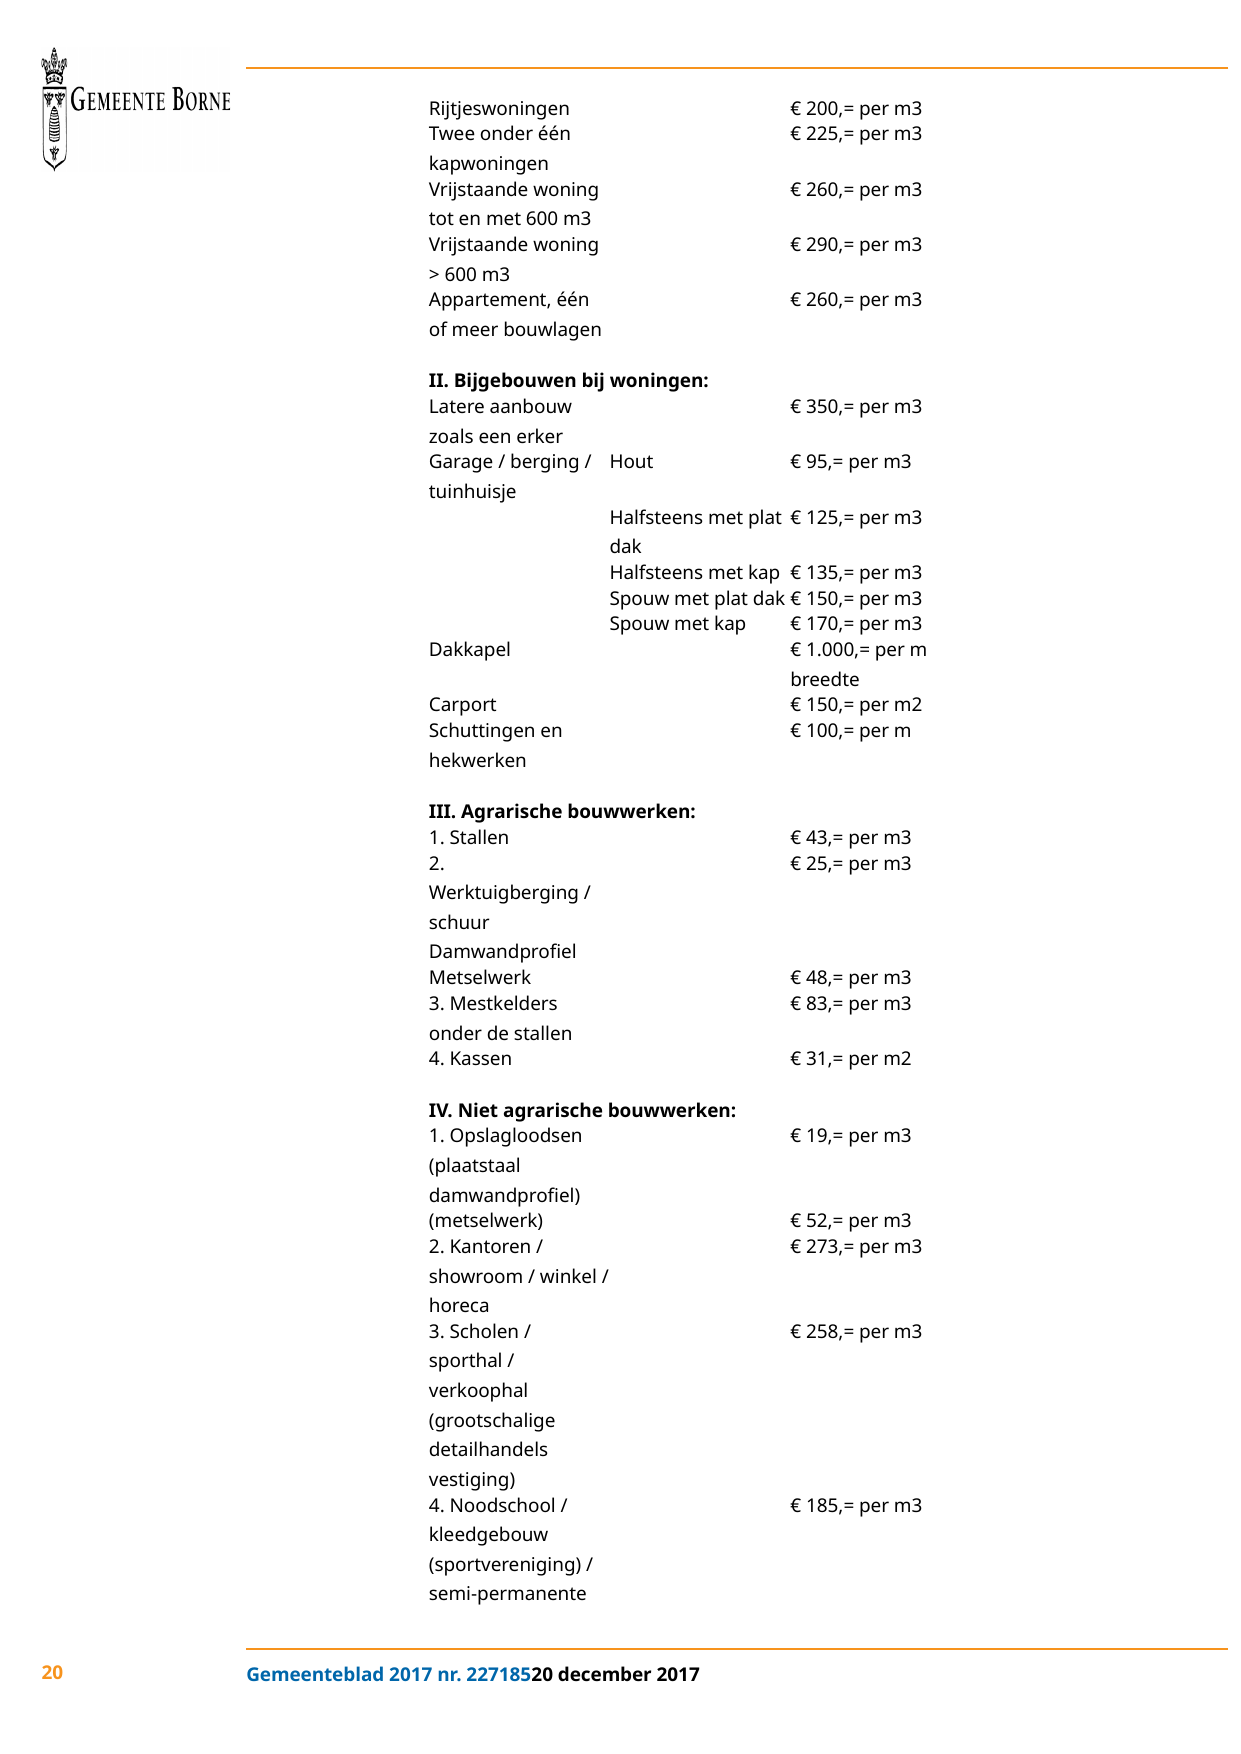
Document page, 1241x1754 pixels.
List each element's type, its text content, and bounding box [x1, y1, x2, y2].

table_cell € 83,= per m3 [790, 990, 971, 1045]
table_cell Carport [429, 692, 609, 717]
table_cell [248, 990, 429, 1045]
table_cell € 170,= per m3 [790, 611, 971, 636]
table_cell € 273,= per m3 [790, 1233, 971, 1318]
table_cell Halfsteens met kap [609, 559, 790, 585]
table_cell Vrijstaande woning tot en met 600 m3 [429, 176, 609, 231]
table_cell € 150,= per m3 [790, 585, 971, 611]
table_cell € 52,= per m3 [790, 1208, 971, 1233]
table_cell [429, 585, 609, 611]
table_cell 2. Werktuigberging / schuur Damwandprofiel [429, 850, 609, 964]
table_cell € 48,= per m3 [790, 964, 971, 990]
table_cell [609, 850, 790, 964]
table_cell [248, 850, 429, 964]
table_cell [248, 559, 429, 585]
table_cell [609, 393, 790, 448]
table_cell [609, 231, 790, 286]
table_cell [248, 799, 429, 824]
table_cell Metselwerk [429, 964, 609, 990]
table_cell € 150,= per m2 [790, 692, 971, 717]
table_cell [609, 824, 790, 850]
table_cell Twee onder één kapwoningen [429, 121, 609, 176]
table_cell [248, 824, 429, 850]
table_cell [429, 611, 609, 636]
table_cell Spouw met kap [609, 611, 790, 636]
table_cell [248, 121, 429, 176]
table_cell Rijtjeswoningen [429, 95, 609, 121]
table_cell [609, 718, 790, 773]
table_cell € 290,= per m3 [790, 231, 971, 286]
table_cell [790, 1097, 971, 1123]
table_cell [790, 773, 971, 798]
table_cell Dakkapel [429, 636, 609, 692]
table_cell 2. Kantoren / showroom / winkel / horeca [429, 1233, 609, 1318]
table_cell Garage / berging / tuinhuisje [429, 449, 609, 504]
table_cell [429, 342, 609, 367]
table_cell € 200,= per m3 [790, 95, 971, 121]
table_cell IV. Niet agrarische bouwwerken: [429, 1097, 790, 1123]
table_cell [609, 1492, 790, 1606]
table_cell [248, 95, 429, 121]
table_cell (metselwerk) [429, 1208, 609, 1233]
table_cell [248, 1097, 429, 1123]
table_cell € 135,= per m3 [790, 559, 971, 585]
table_cell Vrijstaande woning > 600 m3 [429, 231, 609, 286]
table_cell [609, 1045, 790, 1071]
table_cell Halfsteens met plat dak [609, 504, 790, 559]
table_cell Latere aanbouw zoals een erker [429, 393, 609, 448]
table_cell [429, 504, 609, 559]
table_cell [609, 342, 790, 367]
table_cell [609, 636, 790, 692]
table_cell [248, 286, 429, 342]
table_cell [248, 1045, 429, 1071]
table_cell [248, 692, 429, 717]
table_cell [248, 1492, 429, 1606]
table_cell € 1.000,= per m breedte [790, 636, 971, 692]
table_cell [790, 799, 971, 824]
table_cell [429, 1071, 609, 1097]
table_cell Hout [609, 449, 790, 504]
table_cell € 95,= per m3 [790, 449, 971, 504]
table_cell € 43,= per m3 [790, 824, 971, 850]
table_cell [248, 718, 429, 773]
table_cell € 125,= per m3 [790, 504, 971, 559]
table_cell € 25,= per m3 [790, 850, 971, 964]
table_cell [248, 1071, 429, 1097]
picture [41, 47, 231, 172]
table_cell [248, 964, 429, 990]
table_cell [248, 393, 429, 448]
table_cell [609, 95, 790, 121]
table_cell III. Agrarische bouwwerken: [429, 799, 790, 824]
table_cell € 31,= per m2 [790, 1045, 971, 1071]
table_cell € 19,= per m3 [790, 1123, 971, 1207]
table_cell € 350,= per m3 [790, 393, 971, 448]
table_cell [609, 1318, 790, 1492]
table_cell Spouw met plat dak [609, 585, 790, 611]
table_cell [248, 611, 429, 636]
table_cell 1. Opslagloodsen (plaatstaal damwandprofiel) [429, 1123, 609, 1207]
table_cell [248, 504, 429, 559]
table_cell [609, 1233, 790, 1318]
table_cell [248, 636, 429, 692]
table_cell € 100,= per m [790, 718, 971, 773]
table_cell [790, 342, 971, 367]
table_cell [790, 368, 971, 393]
table_cell [248, 368, 429, 393]
table_cell [790, 1071, 971, 1097]
table_cell 3. Mestkelders onder de stallen [429, 990, 609, 1045]
table_cell Appartement, één of meer bouwlagen [429, 286, 609, 342]
table_cell [248, 1233, 429, 1318]
table_cell [248, 1318, 429, 1492]
table_cell [609, 176, 790, 231]
table_cell 4. Noodschool / kleedgebouw (sportvereniging) / semi-permanente [429, 1492, 609, 1606]
table_cell € 260,= per m3 [790, 176, 971, 231]
table_cell [429, 559, 609, 585]
table_cell 1. Stallen [429, 824, 609, 850]
table_cell [248, 176, 429, 231]
table_cell € 260,= per m3 [790, 286, 971, 342]
table_cell Schuttingen en hekwerken [429, 718, 609, 773]
table_cell [248, 773, 429, 798]
table_cell 3. Scholen / sporthal / verkoophal (grootschalige detailhandels vestiging) [429, 1318, 609, 1492]
table_cell [248, 1123, 429, 1207]
table_cell [609, 990, 790, 1045]
table_cell [609, 1123, 790, 1207]
table_cell II. Bijgebouwen bij woningen: [429, 368, 790, 393]
table_cell [248, 231, 429, 286]
table_cell [609, 1208, 790, 1233]
table_cell € 225,= per m3 [790, 121, 971, 176]
table_cell [248, 1208, 429, 1233]
table_cell [609, 964, 790, 990]
table_cell [429, 773, 609, 798]
table_cell [609, 121, 790, 176]
table_cell € 258,= per m3 [790, 1318, 971, 1492]
table_cell [609, 1071, 790, 1097]
table_cell [248, 342, 429, 367]
table_cell [248, 585, 429, 611]
table_cell [609, 286, 790, 342]
table_cell € 185,= per m3 [790, 1492, 971, 1606]
table_cell [248, 449, 429, 504]
table_cell [609, 692, 790, 717]
table_cell [609, 773, 790, 798]
table_cell 4. Kassen [429, 1045, 609, 1071]
